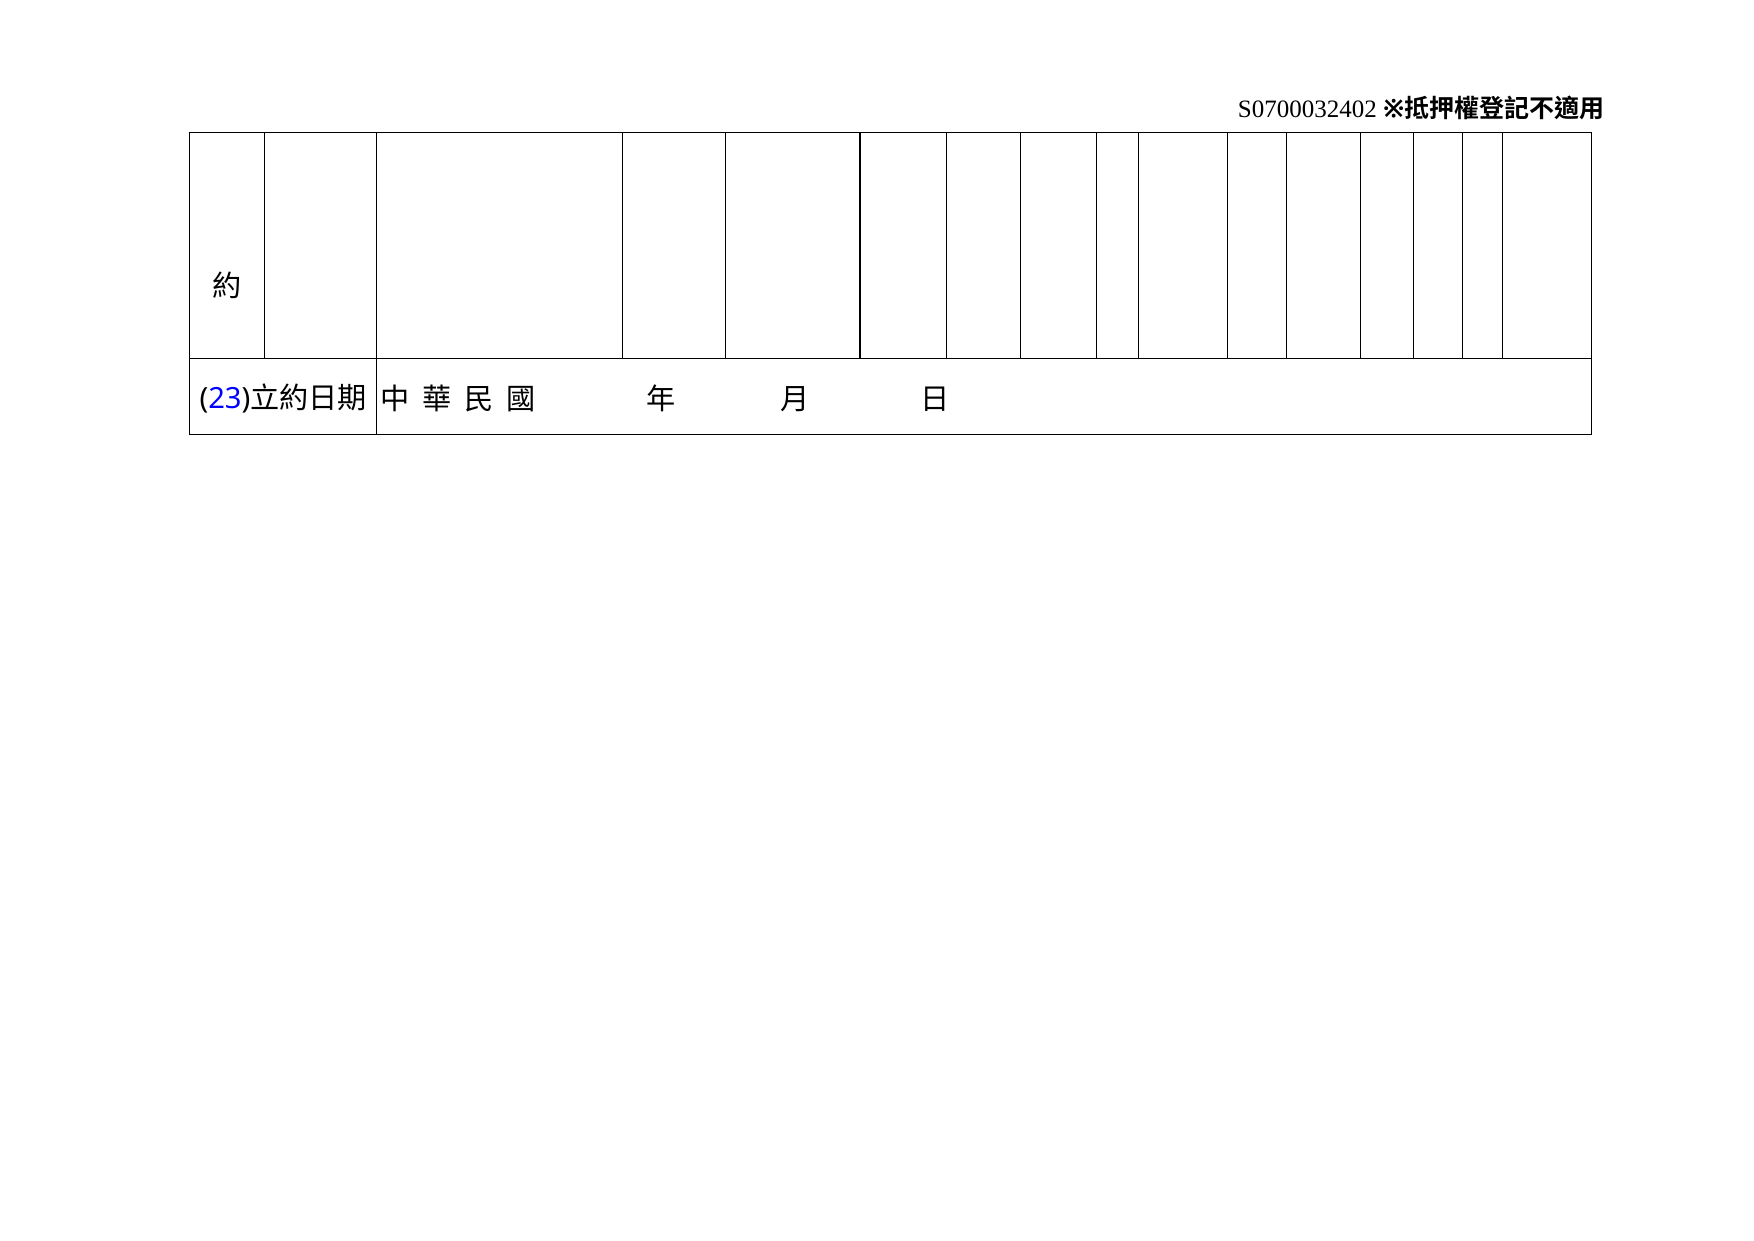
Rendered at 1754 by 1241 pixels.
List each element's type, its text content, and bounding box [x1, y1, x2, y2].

table_cell [947, 133, 1020, 358]
table_cell [861, 133, 946, 358]
table_cell 訂 立 契 約 人 [190, 133, 264, 358]
table_cell [726, 133, 859, 358]
table_cell [1139, 133, 1227, 358]
table_cell [1021, 133, 1096, 358]
table_cell [1503, 133, 1591, 358]
table_cell 中 華 民 國 年 月 日 [377, 359, 1591, 434]
table_cell [1414, 133, 1462, 358]
table_cell [1361, 133, 1413, 358]
table_cell (23)立約日期 [190, 359, 376, 434]
table_cell [1463, 133, 1502, 358]
table_cell [1228, 133, 1286, 358]
table_cell [265, 133, 376, 358]
table_cell [1097, 133, 1138, 358]
table_cell [377, 133, 622, 358]
table_cell [623, 133, 725, 358]
table_cell [1287, 133, 1360, 358]
